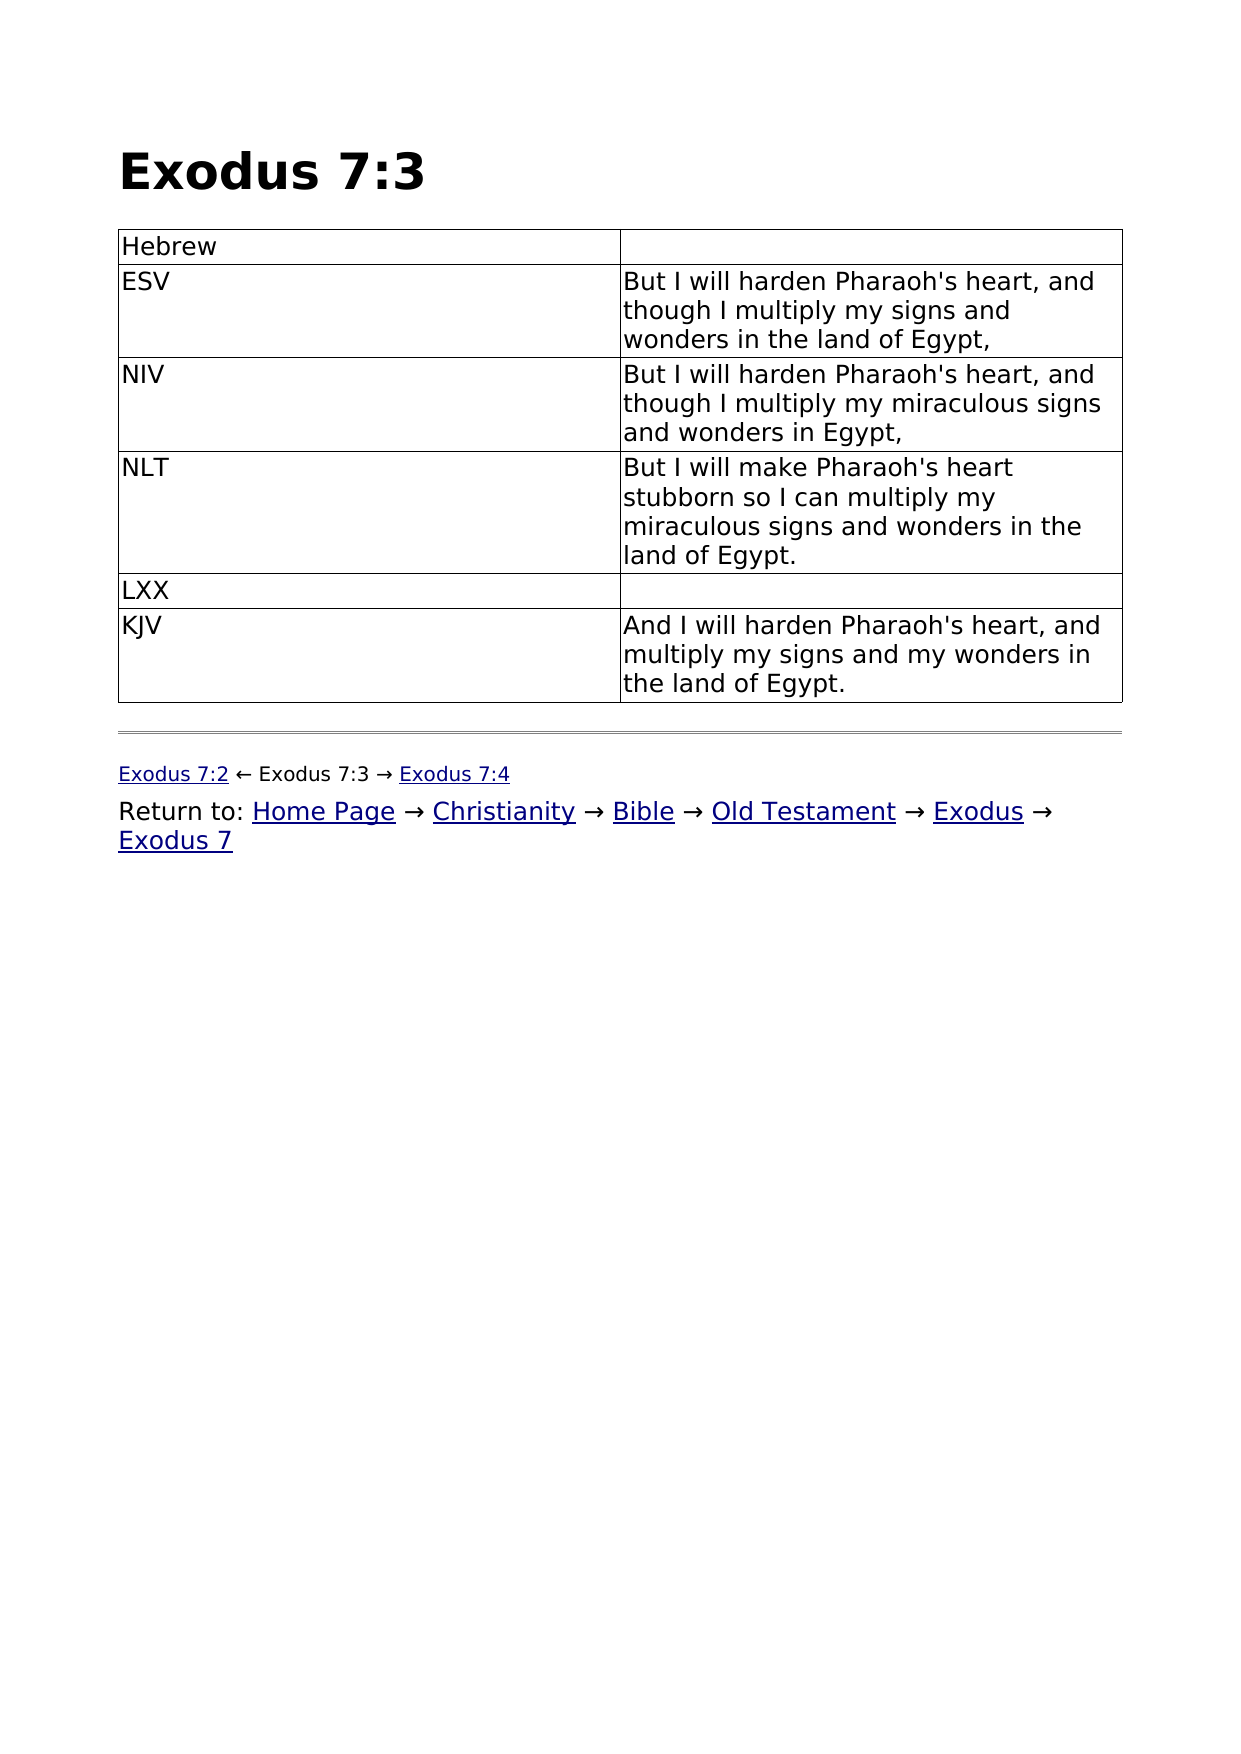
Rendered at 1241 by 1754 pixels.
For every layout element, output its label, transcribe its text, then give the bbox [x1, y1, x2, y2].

table_cell NLT [119, 452, 620, 573]
subtitle Exodus 7:3 [118, 143, 1122, 201]
table_cell [621, 574, 1122, 608]
table_cell And I will harden Pharaoh's heart, and multiply my signs and my wonders in the land of Egypt. [621, 609, 1122, 702]
text Return to: Home Page → Christianity → Bible → Old Testament → Exodus → Exodus 7 [118, 797, 1122, 855]
table_cell But I will harden Pharaoh's heart, and though I multiply my signs and wonders in the land of Egypt, [621, 265, 1122, 357]
table_header [621, 230, 1122, 264]
table_cell ESV [119, 265, 620, 357]
table_cell NIV [119, 358, 620, 451]
table_cell KJV [119, 609, 620, 702]
text Exodus 7:2 ← Exodus 7:3 → Exodus 7:4 [118, 763, 1122, 797]
table_cell But I will harden Pharaoh's heart, and though I multiply my miraculous signs and wonders in Egypt, [621, 358, 1122, 451]
table_cell LXX [119, 574, 620, 608]
table_cell But I will make Pharaoh's heart stubborn so I can multiply my miraculous signs and wonders in the land of Egypt. [621, 452, 1122, 573]
table_header Hebrew [119, 230, 620, 264]
